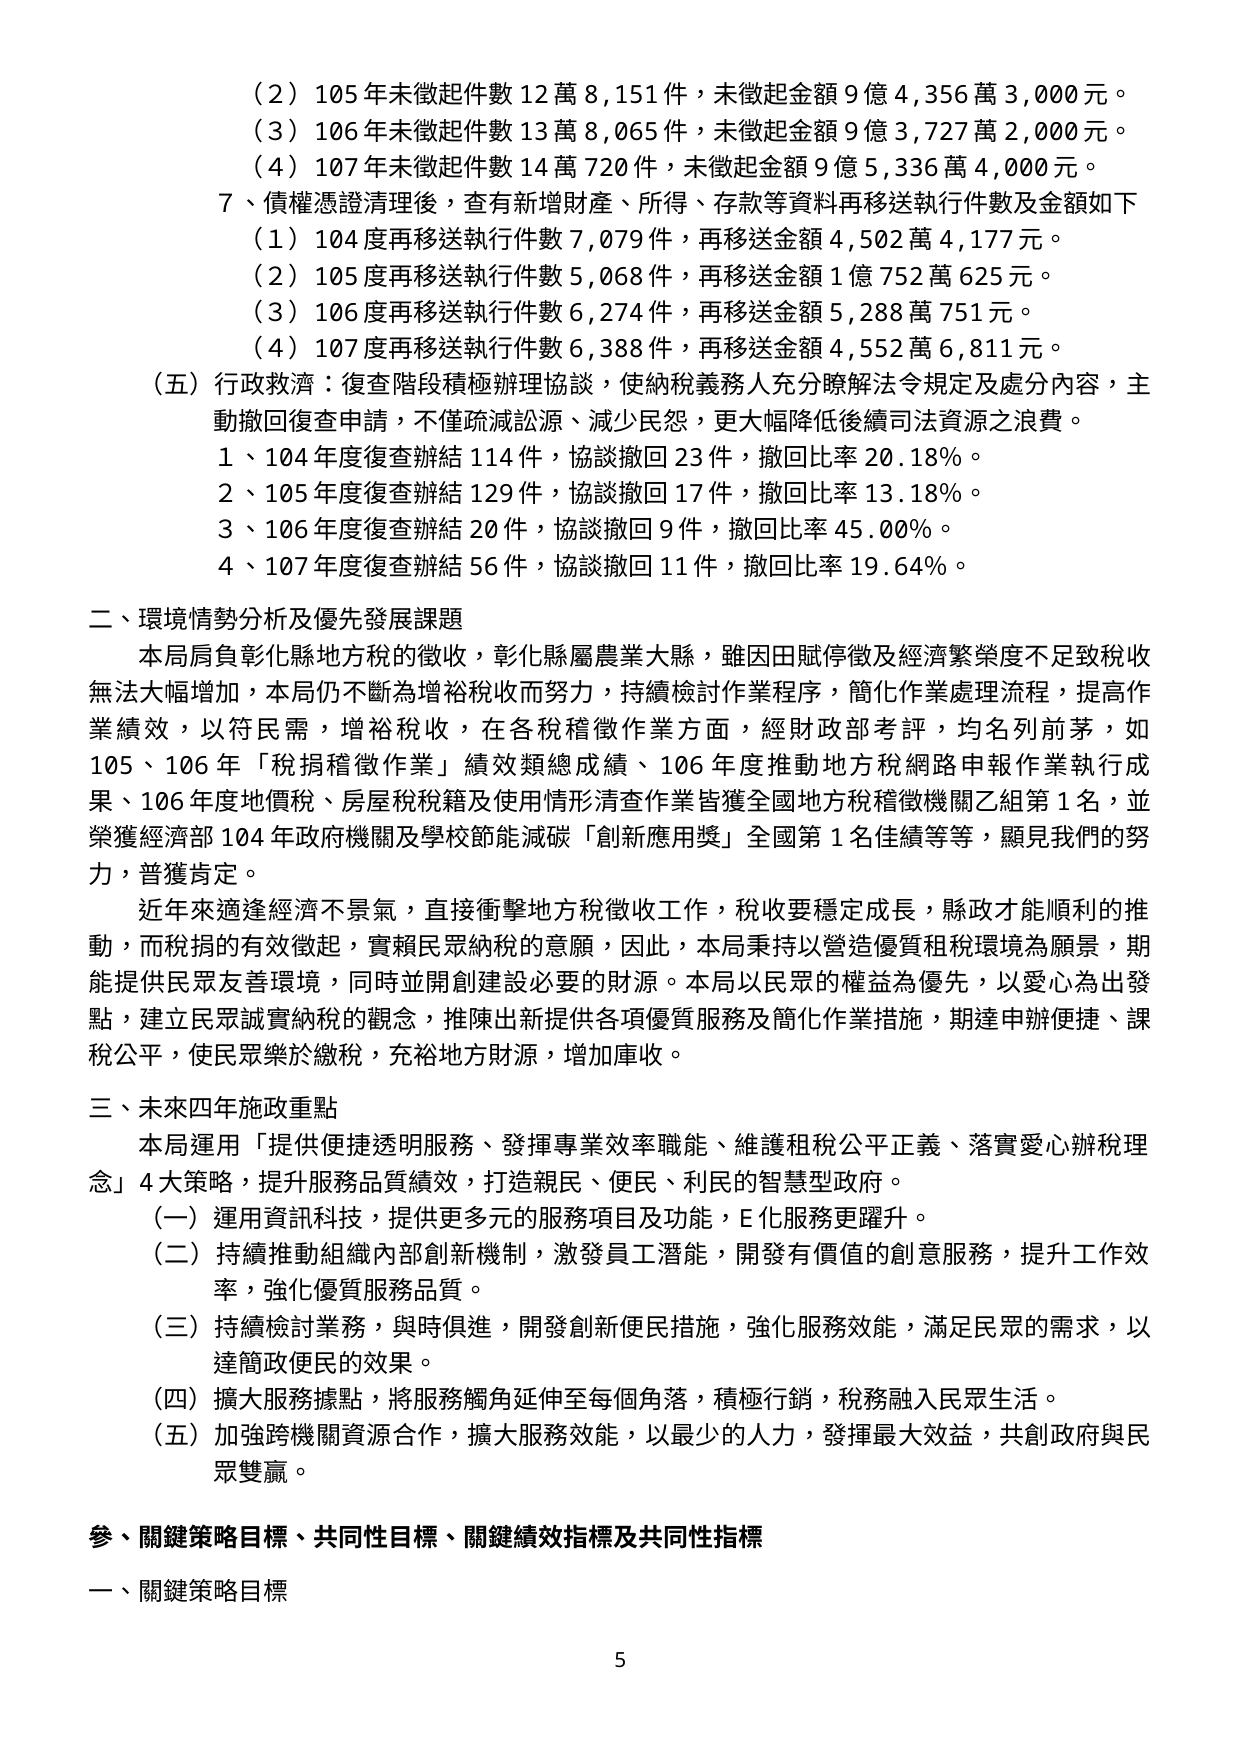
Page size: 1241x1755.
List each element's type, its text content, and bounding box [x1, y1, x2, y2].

text （３）106度再移送執行件數6,274件，再移送金額5,288萬751元。 [239, 292, 1152, 329]
text 近年來適逢經濟不景氣，直接衝擊地方稅徵收工作，稅收要穩定成長，縣政才能順利的推動，而稅捐的有效徵起，實賴民眾納稅的意願，因此，本局秉持以營造優質租稅環境為願景，期能提供民眾友善環境，同時並開創建設必要的財源。本局以民眾的權益為優先，以愛心為出發點，建立民眾誠實納稅的觀念，推陳出新提供各項優質服務及簡化作業措施，期達申辦便捷、課稅公平，使民眾樂於繳稅，充裕地方財源，增加庫收。 [89, 890, 1152, 1072]
text （五）加強跨機關資源合作，擴大服務效能，以最少的人力，發揮最大效益，共創政府與民眾雙贏。 [139, 1416, 1152, 1488]
text （４）107年未徵起件數14萬720件，未徵起金額9億5,336萬4,000元。 [239, 147, 1152, 184]
text （三）持續檢討業務，與時俱進，開發創新便民措施，強化服務效能，滿足民眾的需求，以達簡政便民的效果。 [139, 1307, 1152, 1379]
text （一）運用資訊科技，提供更多元的服務項目及功能，E化服務更躍升。 [139, 1198, 1152, 1234]
text 一、關鍵策略目標 [89, 1567, 1152, 1609]
text 二、環境情勢分析及優先發展課題 [89, 595, 1152, 637]
text （２）105年未徵起件數12萬8,151件，未徵起金額9億4,356萬3,000元。 [239, 75, 1152, 111]
text ３、106年度復查辦結20件，協談撤回9件，撤回比率45.00％。 [214, 510, 1152, 546]
text ７、債權憑證清理後，查有新增財產、所得、存款等資料再移送執行件數及金額如下 [214, 184, 1152, 220]
text （１）104度再移送執行件數7,079件，再移送金額4,502萬4,177元。 [239, 220, 1152, 256]
text 三、未來四年施政重點 [89, 1084, 1152, 1126]
text ２、105年度復查辦結129件，協談撤回17件，撤回比率13.18％。 [214, 474, 1152, 510]
text 參、關鍵策略目標、共同性目標、關鍵績效指標及共同性指標 [89, 1513, 1152, 1555]
text （２）105度再移送執行件數5,068件，再移送金額1億752萬625元。 [239, 256, 1152, 292]
text ４、107年度復查辦結56件，協談撤回11件，撤回比率19.64％。 [214, 546, 1152, 582]
text （二）持續推動組織內部創新機制，激發員工潛能，開發有價值的創意服務，提升工作效率，強化優質服務品質。 [139, 1234, 1152, 1307]
text （五）行政救濟：復查階段積極辦理協談，使納稅義務人充分瞭解法令規定及處分內容，主動撤回復查申請，不僅疏減訟源、減少民怨，更大幅降低後續司法資源之浪費。 [139, 365, 1152, 437]
text 本局運用「提供便捷透明服務、發揮專業效率職能、維護租稅公平正義、落實愛心辦稅理念」4大策略，提升服務品質績效，打造親民、便民、利民的智慧型政府。 [89, 1126, 1152, 1198]
text （四）擴大服務據點，將服務觸角延伸至每個角落，積極行銷，稅務融入民眾生活。 [139, 1379, 1152, 1416]
text （３）106年未徵起件數13萬8,065件，未徵起金額9億3,727萬2,000元。 [239, 111, 1152, 147]
text １、104年度復查辦結114件，協談撤回23件，撤回比率20.18％。 [214, 437, 1152, 474]
text 本局肩負彰化縣地方稅的徵收，彰化縣屬農業大縣，雖因田賦停徵及經濟繁榮度不足致稅收無法大幅增加，本局仍不斷為增裕稅收而努力，持續檢討作業程序，簡化作業處理流程，提高作業績效，以符民需，增裕稅收，在各稅稽徵作業方面，經財政部考評，均名列前茅，如105、106年「稅捐稽徵作業」績效類總成績、106年度推動地方稅網路申報作業執行成果、106年度地價稅、房屋稅稅籍及使用情形清查作業皆獲全國地方稅稽徵機關乙組第1名，並榮獲經濟部104年政府機關及學校節能減碳「創新應用獎」全國第1名佳績等等，顯見我們的努力，普獲肯定。 [89, 637, 1152, 890]
text （４）107度再移送執行件數6,388件，再移送金額4,552萬6,811元。 [239, 329, 1152, 365]
